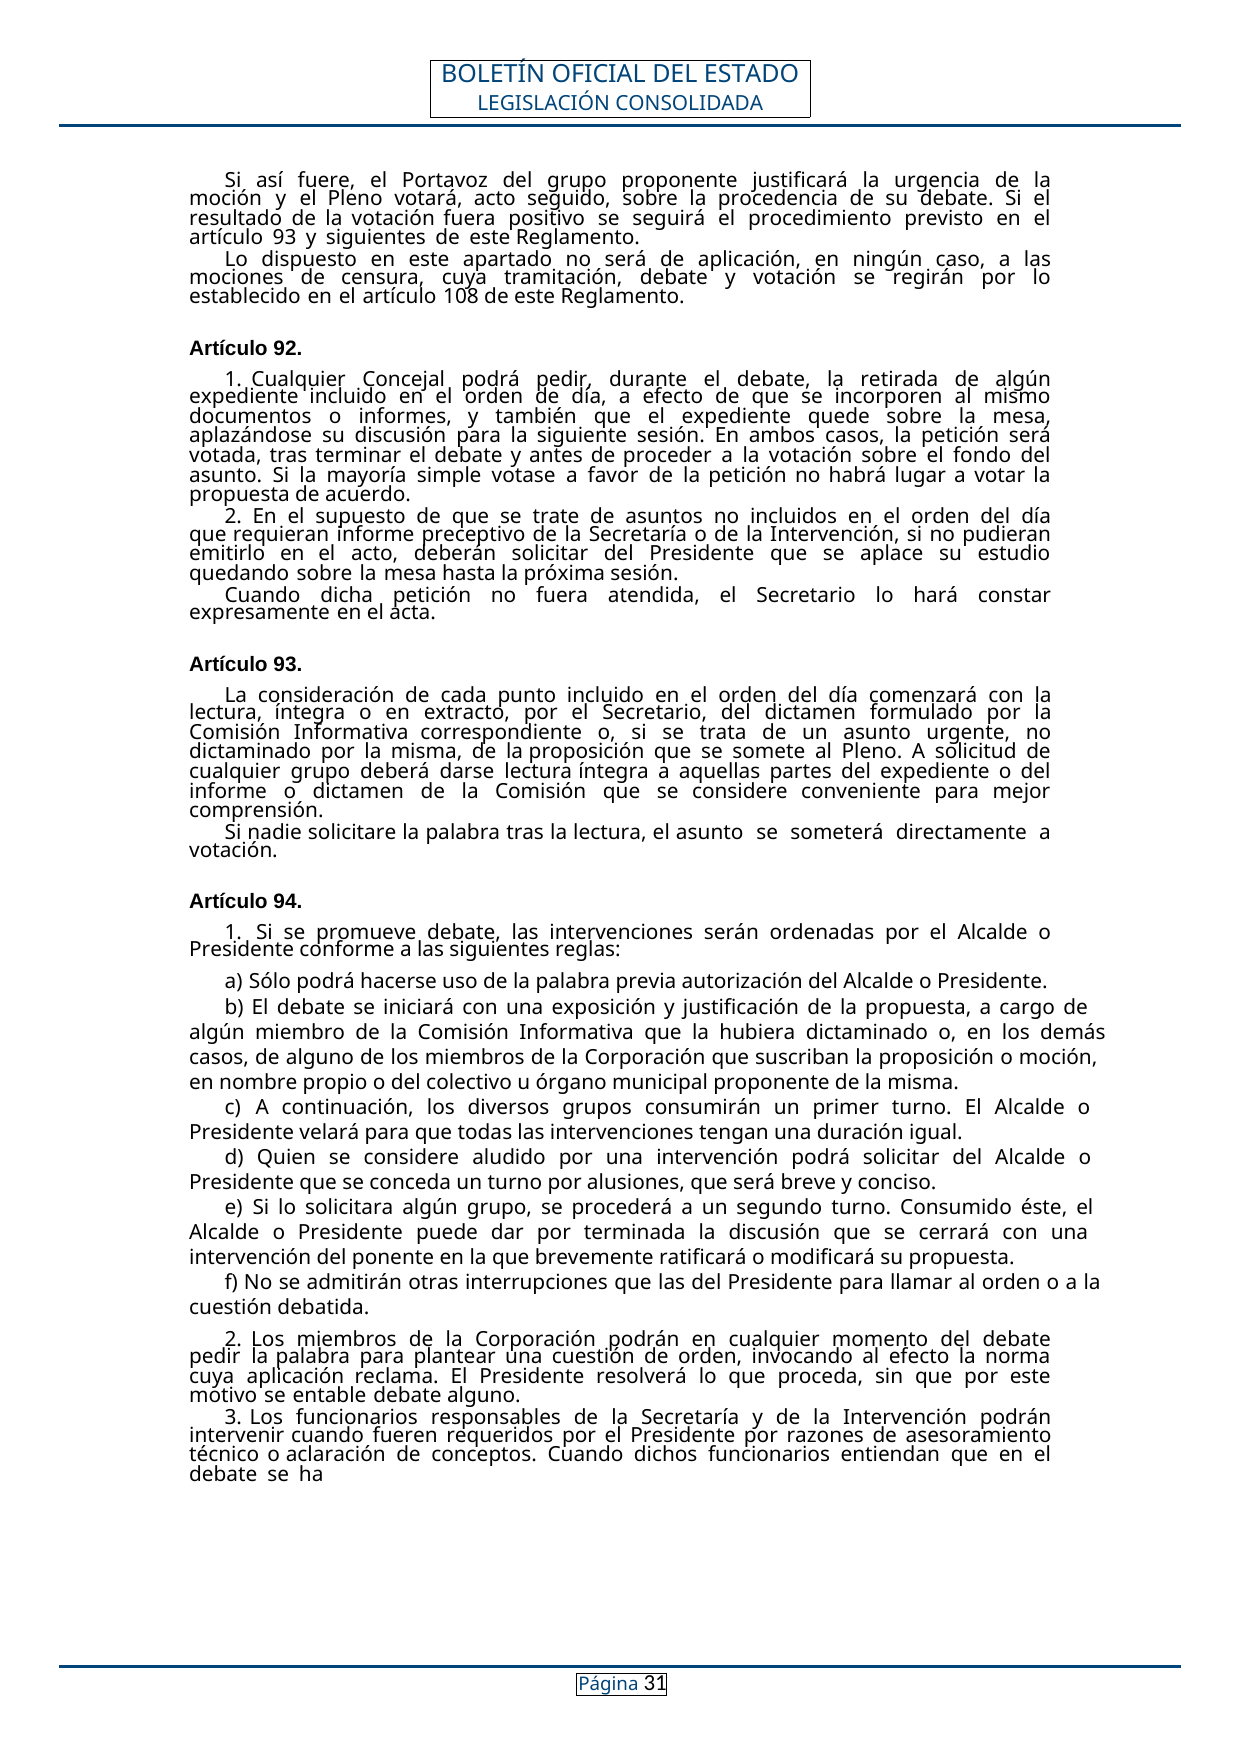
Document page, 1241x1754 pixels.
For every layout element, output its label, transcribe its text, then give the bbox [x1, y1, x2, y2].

text Lo dispuesto en este apartado no será de aplicación, en ningún caso, a las mociones de censura, cuya tramitación, debate y votación se regirán por lo establecido en el artículo 108 de este Reglamento. [189, 251, 1051, 310]
text Alcalde o Presidente puede dar por terminada la discusión que se cerrará con una [189, 1219, 1194, 1244]
list Sólo podrá hacerse uso de la palabra previa autorización del Alcalde o Presidente. [224, 966, 1194, 994]
text Si así fuere, el Portavoz del grupo proponente justificará la urgencia de la moción y el Pleno votará, acto seguido, sobre la procedencia de su debate. Si el resultado de la votación fuera positivo se seguirá el procedimiento previsto en el artículo 93 y siguientes de este Reglamento. [189, 172, 1051, 251]
list En el supuesto de que se trate de asuntos no incluidos en el orden del día que requieran informe preceptivo de la Secretaría o de la Intervención, si no pudieran emitirlo en el acto, deberán solicitar del Presidente que se aplace su estudio quedando sobre la mesa hasta la próxima sesión. [189, 508, 1051, 587]
list Los funcionarios responsables de la Secretaría y de la Intervención podrán intervenir cuando fueren requeridos por el Presidente por razones de asesoramiento técnico o aclaración de conceptos. Cuando dichos funcionarios entiendan que en el debate se ha [189, 1409, 1051, 1488]
text algún miembro de la Comisión Informativa que la hubiera dictaminado o, en los demás [189, 1019, 1194, 1044]
text en nombre propio o del colectivo u órgano municipal proponente de la misma. [189, 1069, 1194, 1094]
text Si nadie solicitare la palabra tras la lectura, el asunto se someterá directamente a votación. [189, 824, 1051, 863]
text Presidente velará para que todas las intervenciones tengan una duración igual. [189, 1119, 1194, 1144]
list Quien se considere aludido por una intervención podrá solicitar del Alcalde o [224, 1144, 1194, 1169]
subtitle Artículo 93. [189, 652, 1194, 676]
list A continuación, los diversos grupos consumirán un primer turno. El Alcalde o [224, 1094, 1194, 1119]
text Presidente que se conceda un turno por alusiones, que será breve y conciso. [189, 1169, 1194, 1194]
list Los miembros de la Corporación podrán en cualquier momento del debate pedir la palabra para plantear una cuestión de orden, invocando al efecto la norma cuya aplicación reclama. El Presidente resolverá lo que proceda, sin que por este motivo se entable debate alguno. [189, 1330, 1051, 1409]
text Cuando dicha petición no fuera atendida, el Secretario lo hará constar expresamente en el acta. [189, 587, 1051, 626]
list Cualquier Concejal podrá pedir, durante el debate, la retirada de algún expediente incluido en el orden de día, a efecto de que se incorporen al mismo documentos o informes, y también que el expediente quede sobre la mesa, aplazándose su discusión para la siguiente sesión. En ambos casos, la petición será votada, tras terminar el debate y antes de proceder a la votación sobre el fondo del asunto. Si la mayoría simple votase a favor de la petición no habrá lugar a votar la propuesta de acuerdo. [189, 370, 1051, 508]
subtitle Artículo 92. [189, 336, 1194, 359]
list No se admitirán otras interrupciones que las del Presidente para llamar al orden o a la [224, 1269, 1194, 1294]
text cuestión debatida. [189, 1294, 1194, 1319]
list Si se promueve debate, las intervenciones serán ordenadas por el Alcalde o Presidente conforme a las siguientes reglas: [189, 924, 1051, 963]
list El debate se iniciará con una exposición y justificación de la propuesta, a cargo de [224, 994, 1194, 1019]
text intervención del ponente en la que brevemente ratificará o modificará su propuesta. [189, 1244, 1150, 1269]
list Si lo solicitara algún grupo, se procederá a un segundo turno. Consumido éste, el [224, 1194, 1194, 1219]
text La consideración de cada punto incluido en el orden del día comenzará con la lectura, íntegra o en extracto, por el Secretario, del dictamen formulado por la Comisión Informativa correspondiente o, si se trata de un asunto urgente, no dictaminado por la misma, de la proposición que se somete al Pleno. A solicitud de cualquier grupo deberá darse lectura íntegra a aquellas partes del expediente o del informe o dictamen de la Comisión que se considere conveniente para mejor comprensión. [189, 686, 1051, 824]
subtitle Artículo 94. [189, 889, 1194, 913]
text casos, de alguno de los miembros de la Corporación que suscriban la proposición o moción, [189, 1044, 1194, 1069]
